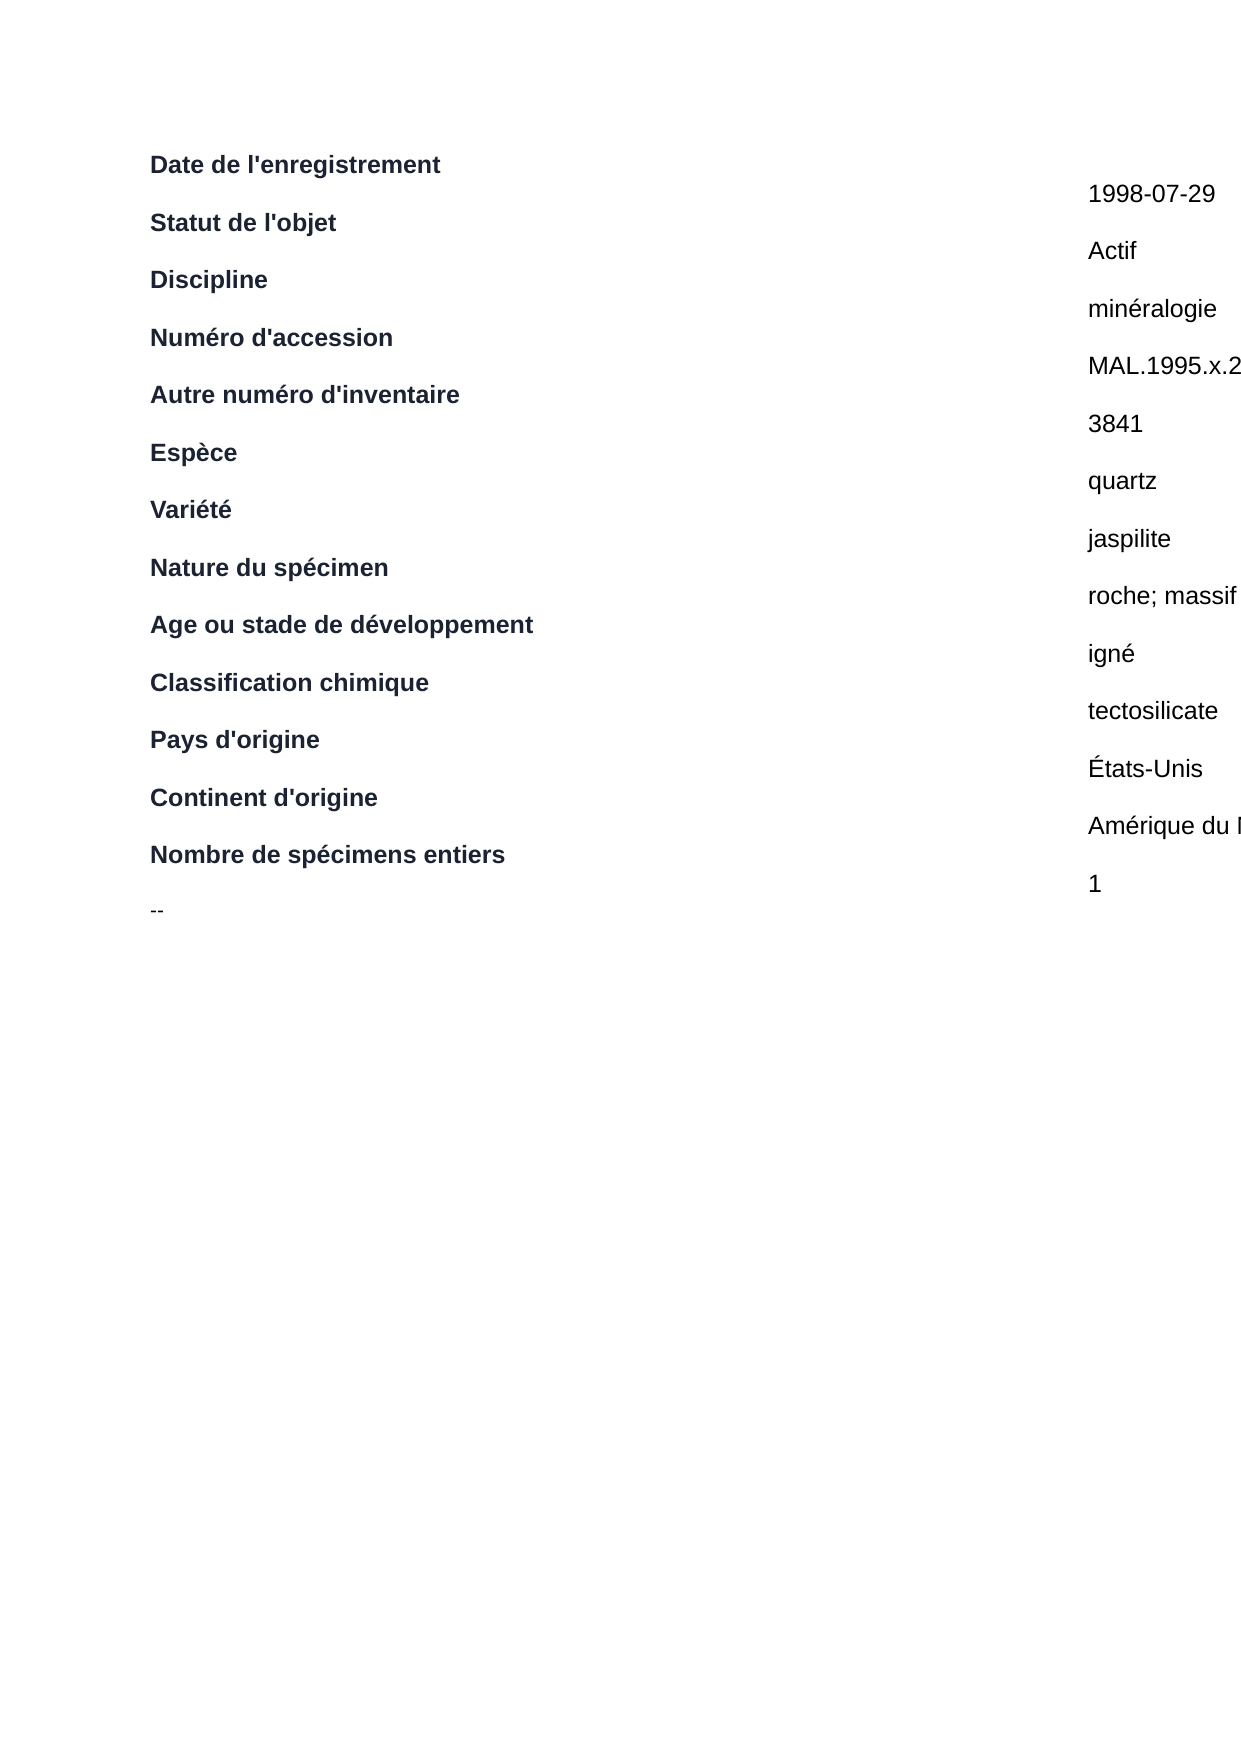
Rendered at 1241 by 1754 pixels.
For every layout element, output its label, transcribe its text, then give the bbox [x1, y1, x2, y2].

text Classification chimique [150, 667, 1090, 696]
text jaspilite [1088, 524, 1240, 552]
text Actif [1088, 236, 1240, 265]
text igné [1088, 639, 1240, 667]
text 1 [1088, 869, 1240, 897]
text Statut de l'objet [150, 207, 1090, 236]
text Autre numéro d'inventaire [150, 380, 1090, 409]
text minéralogie [1088, 294, 1240, 322]
text -- [150, 897, 1090, 921]
text quartz [1088, 466, 1240, 495]
text Nombre de spécimens entiers [150, 840, 1090, 869]
text Discipline [150, 265, 1090, 294]
text Nature du spécimen [150, 552, 1090, 581]
text roche; massif [1088, 581, 1240, 610]
text Date de l'enregistrement [150, 150, 1090, 179]
text Continent d'origine [150, 782, 1090, 811]
text Pays d'origine [150, 725, 1090, 754]
text Amérique du Nord [1088, 811, 1240, 840]
text Age ou stade de développement [150, 610, 1090, 639]
text Numéro d'accession [150, 322, 1090, 351]
text États-Unis [1088, 754, 1240, 782]
text Espèce [150, 437, 1090, 466]
text Variété [150, 495, 1090, 524]
text MAL.1995.x.2234 [1088, 351, 1240, 380]
text tectosilicate [1088, 696, 1240, 725]
text 3841 [1088, 409, 1240, 437]
text 1998-07-29 [1088, 179, 1240, 207]
